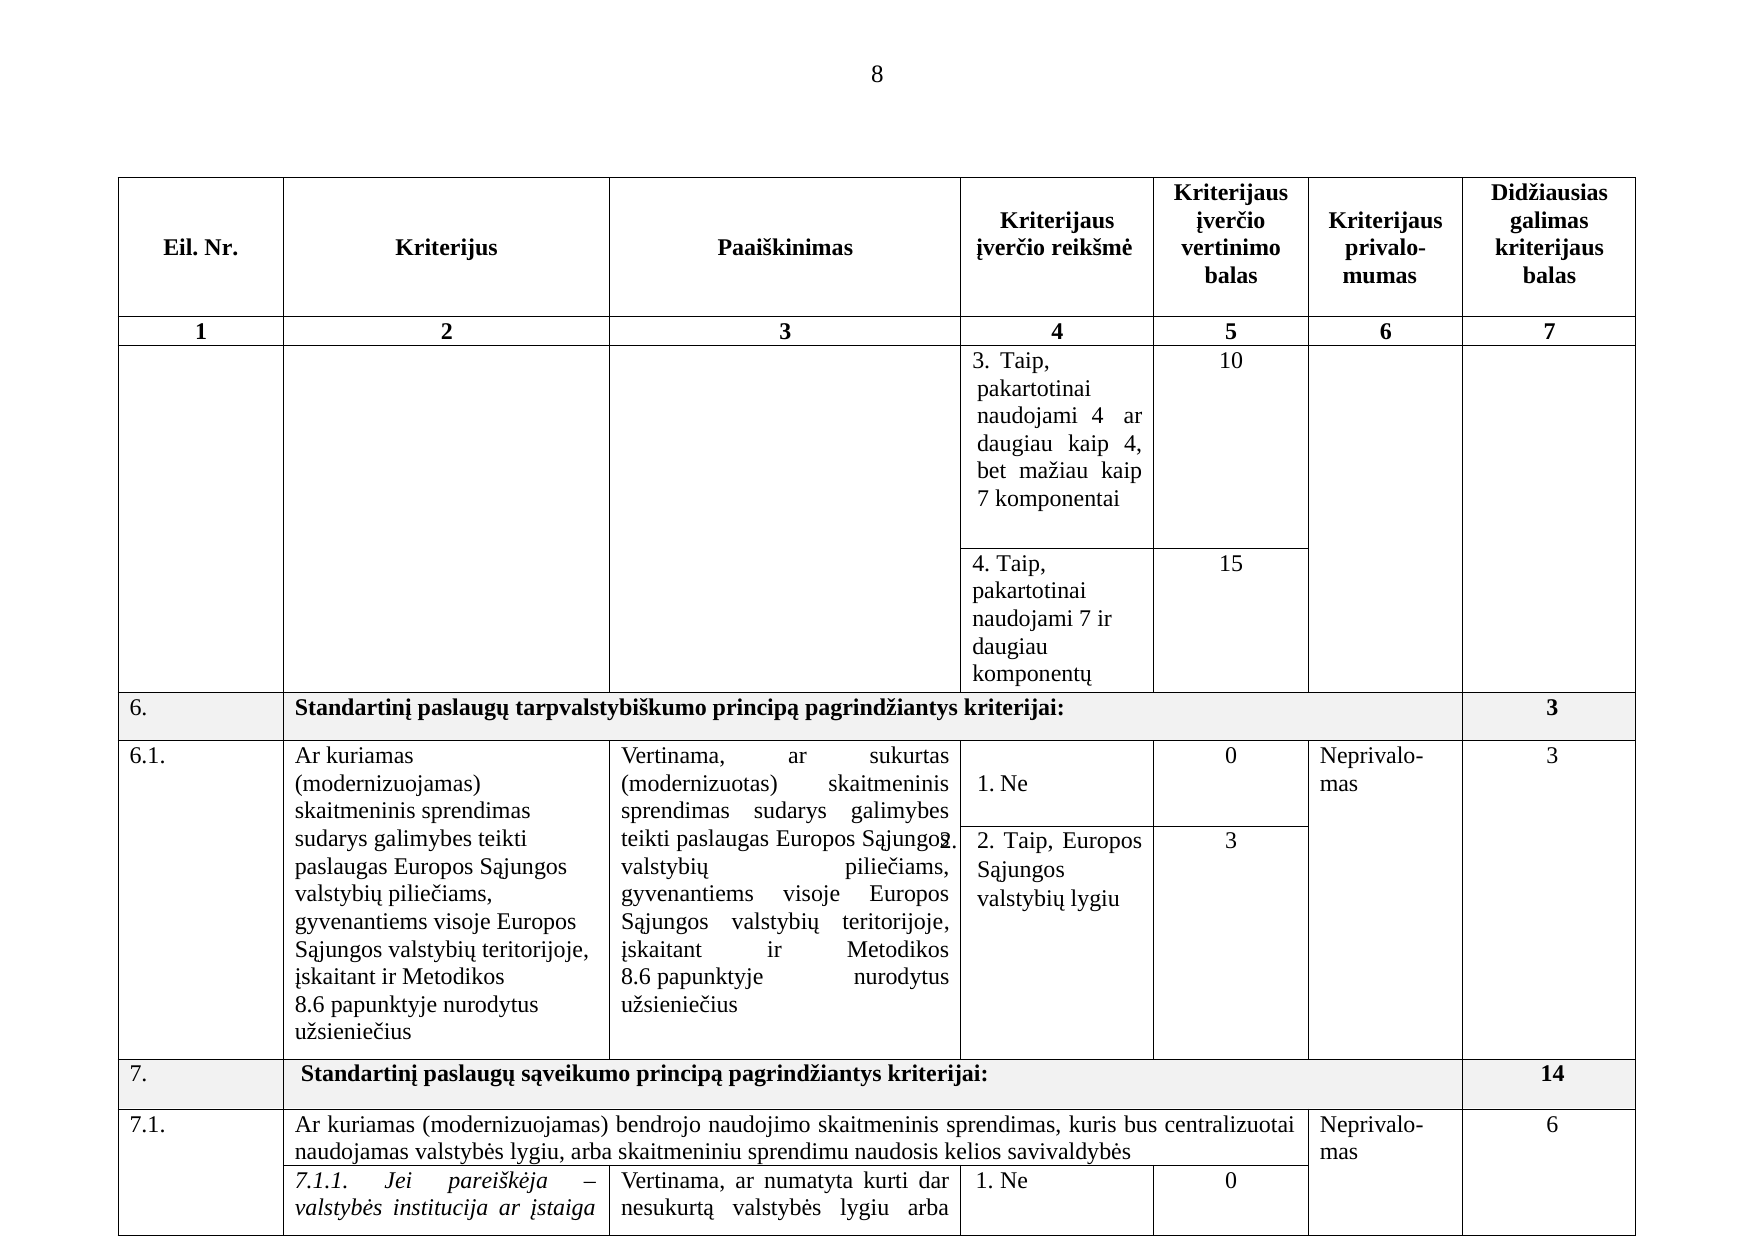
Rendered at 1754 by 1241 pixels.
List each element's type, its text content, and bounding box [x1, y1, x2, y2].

table_cell Neprivalo-mas [1309, 741, 1462, 1058]
table_header Kriterijaus įverčio reikšmė [961, 178, 1153, 316]
table_cell 10 [1154, 346, 1308, 548]
table_cell [610, 346, 960, 692]
table_cell [119, 346, 283, 692]
table_cell 4. Taip, pakartotinai naudojami 7 ir daugiau komponentų [961, 549, 1153, 692]
table_cell 14 [1463, 1060, 1635, 1108]
table_cell Ar kuriamas (modernizuojamas) skaitmeninis sprendimas sudarys galimybes teikti paslaugas Europos Sąjungos valstybių piliečiams, gyvenantiems visoje Europos Sąjungos valstybių teritorijoje, įskaitant ir Metodikos 8.6 papunktyje nurodytus užsieniečius [284, 741, 609, 1058]
table_cell 3 [610, 317, 960, 345]
table_cell 6. [119, 693, 283, 740]
table_cell Standartinį paslaugų tarpvalstybiškumo principą pagrindžiantys kriterijai: [284, 693, 1462, 740]
table_cell 7 [1463, 317, 1635, 345]
table_cell [1463, 346, 1635, 692]
table_cell Vertinama, ar numatyta kurti dar nesukurtą valstybės lygiu arba [610, 1166, 960, 1235]
table_cell 6 [1309, 317, 1462, 345]
table_cell Vertinama, ar sukurtas (modernizuotas) skaitmeninis sprendimas sudarys galimybes teikti paslaugas Europos Sąjungos valstybių piliečiams, gyvenantiems visoje Europos Sąjungos valstybių teritorijoje, įskaitant ir Metodikos 8.6 papunktyje nurodytus užsieniečius [610, 741, 960, 1058]
table_cell 4 [961, 317, 1153, 345]
table_cell 3. Taip, pakartotinai naudojami 4 ar daugiau kaip 4, bet mažiau kaip 7 komponentai [961, 346, 1153, 548]
table_cell 2. 2. Taip, Europos Sąjungos valstybių lygiu [961, 827, 1153, 1058]
table_cell 3 [1463, 693, 1635, 740]
table_cell 6.1. [119, 741, 283, 1058]
table_header Paaiškinimas [610, 178, 960, 316]
table_cell 2 [284, 317, 609, 345]
table_header Kriterijaus privalo-mumas [1309, 178, 1462, 316]
table_cell 3 [1463, 741, 1635, 1058]
table_cell [284, 346, 609, 692]
table_cell 0 [1154, 1166, 1308, 1235]
table_cell 5 [1154, 317, 1308, 345]
table_cell 7. [119, 1060, 283, 1108]
table_cell 7.1.1. Jei pareiškėja – valstybės institucija ar įstaiga [284, 1166, 609, 1235]
table_header Didžiausias galimas kriterijaus balas [1463, 178, 1635, 316]
table_cell Ar kuriamas (modernizuojamas) bendrojo naudojimo skaitmeninis sprendimas, kuris bus centralizuotai naudojamas valstybės lygiu, arba skaitmeniniu sprendimu naudosis kelios savivaldybės [284, 1110, 1308, 1165]
table_cell Neprivalo-mas [1309, 1110, 1462, 1235]
table_cell 0 [1154, 741, 1308, 826]
table_cell [1309, 346, 1462, 692]
table_cell 3 [1154, 827, 1308, 1058]
table_header Eil. Nr. [119, 178, 283, 316]
table_cell 1. Ne [961, 741, 1153, 826]
table_cell 15 [1154, 549, 1308, 692]
table_cell Standartinį paslaugų sąveikumo principą pagrindžiantys kriterijai: [284, 1060, 1462, 1108]
table_cell 1 [119, 317, 283, 345]
table_header Kriterijus [284, 178, 609, 316]
table_cell 6 [1463, 1110, 1635, 1235]
table_cell 7.1. [119, 1110, 283, 1235]
table_cell 1. Ne [961, 1166, 1153, 1235]
table_header Kriterijaus įverčio vertinimo balas [1154, 178, 1308, 316]
